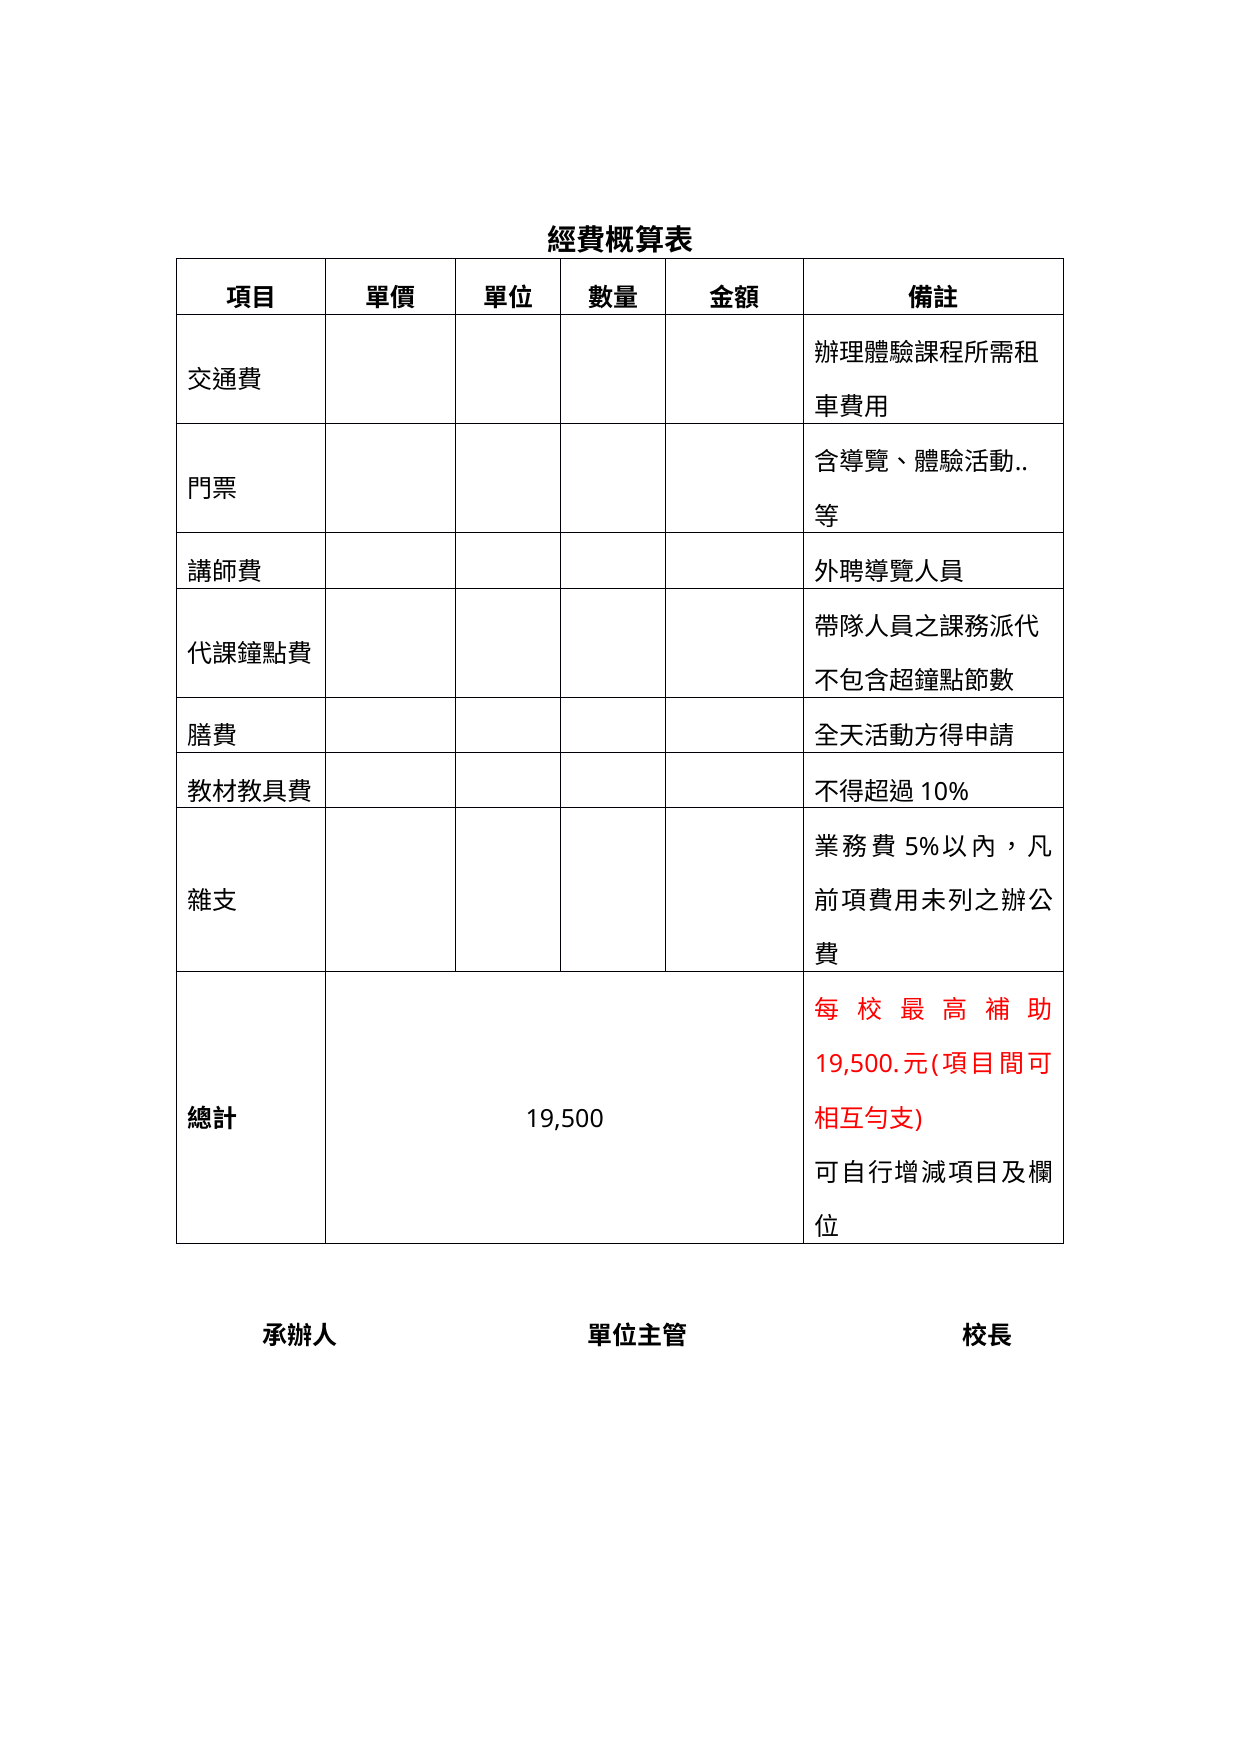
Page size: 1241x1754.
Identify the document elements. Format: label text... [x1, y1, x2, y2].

table_header 備註 [804, 259, 1063, 313]
table_cell [456, 753, 560, 807]
table_cell 膳費 [177, 698, 325, 752]
table_header 數量 [561, 259, 665, 313]
table_cell 交通費 [177, 315, 325, 423]
table_cell [666, 424, 803, 532]
table_cell 門票 [177, 424, 325, 532]
table_cell 教材教具費 [177, 753, 325, 807]
table_cell 業務費5%以內，凡前項費用未列之辦公費 [804, 808, 1063, 971]
table_cell 全天活動方得申請 [804, 698, 1063, 752]
table_cell [326, 808, 455, 971]
table_cell [666, 808, 803, 971]
text 經費概算表 [187, 204, 1053, 258]
table_cell [561, 589, 665, 697]
table_cell [561, 753, 665, 807]
table_cell [666, 533, 803, 587]
table_cell [561, 424, 665, 532]
table_cell 講師費 [177, 533, 325, 587]
table_cell [561, 808, 665, 971]
table_cell [666, 589, 803, 697]
table_header 單價 [326, 259, 455, 313]
table_cell 辦理體驗課程所需租車費用 [804, 315, 1063, 423]
table_cell 代課鐘點費 [177, 589, 325, 697]
table_cell [456, 698, 560, 752]
table_cell 每校最高補助19,500.元(項目間可相互勻支) 可自行增減項目及欄位 [804, 972, 1063, 1243]
table_cell [326, 315, 455, 423]
table_header 金額 [666, 259, 803, 313]
text 承辦人 單位主管 校長 [187, 1298, 1053, 1352]
table_cell [456, 424, 560, 532]
table_cell [456, 589, 560, 697]
table_cell [561, 533, 665, 587]
table_cell [666, 698, 803, 752]
table_cell 雜支 [177, 808, 325, 971]
table_header 項目 [177, 259, 325, 313]
table_cell [666, 753, 803, 807]
table_cell [326, 424, 455, 532]
table_cell 總計 [177, 972, 325, 1243]
table_cell [456, 533, 560, 587]
table_cell [326, 698, 455, 752]
table_cell [456, 315, 560, 423]
table_cell [326, 589, 455, 697]
table_cell 含導覽、體驗活動..等 [804, 424, 1063, 532]
table_cell 19,500 [326, 972, 803, 1243]
table_cell 不得超過10% [804, 753, 1063, 807]
table_cell 帶隊人員之課務派代不包含超鐘點節數 [804, 589, 1063, 697]
table_cell [561, 315, 665, 423]
table_header 單位 [456, 259, 560, 313]
table_cell [666, 315, 803, 423]
table_cell [456, 808, 560, 971]
table_cell 外聘導覽人員 [804, 533, 1063, 587]
table_cell [561, 698, 665, 752]
table_cell [326, 533, 455, 587]
table_cell [326, 753, 455, 807]
